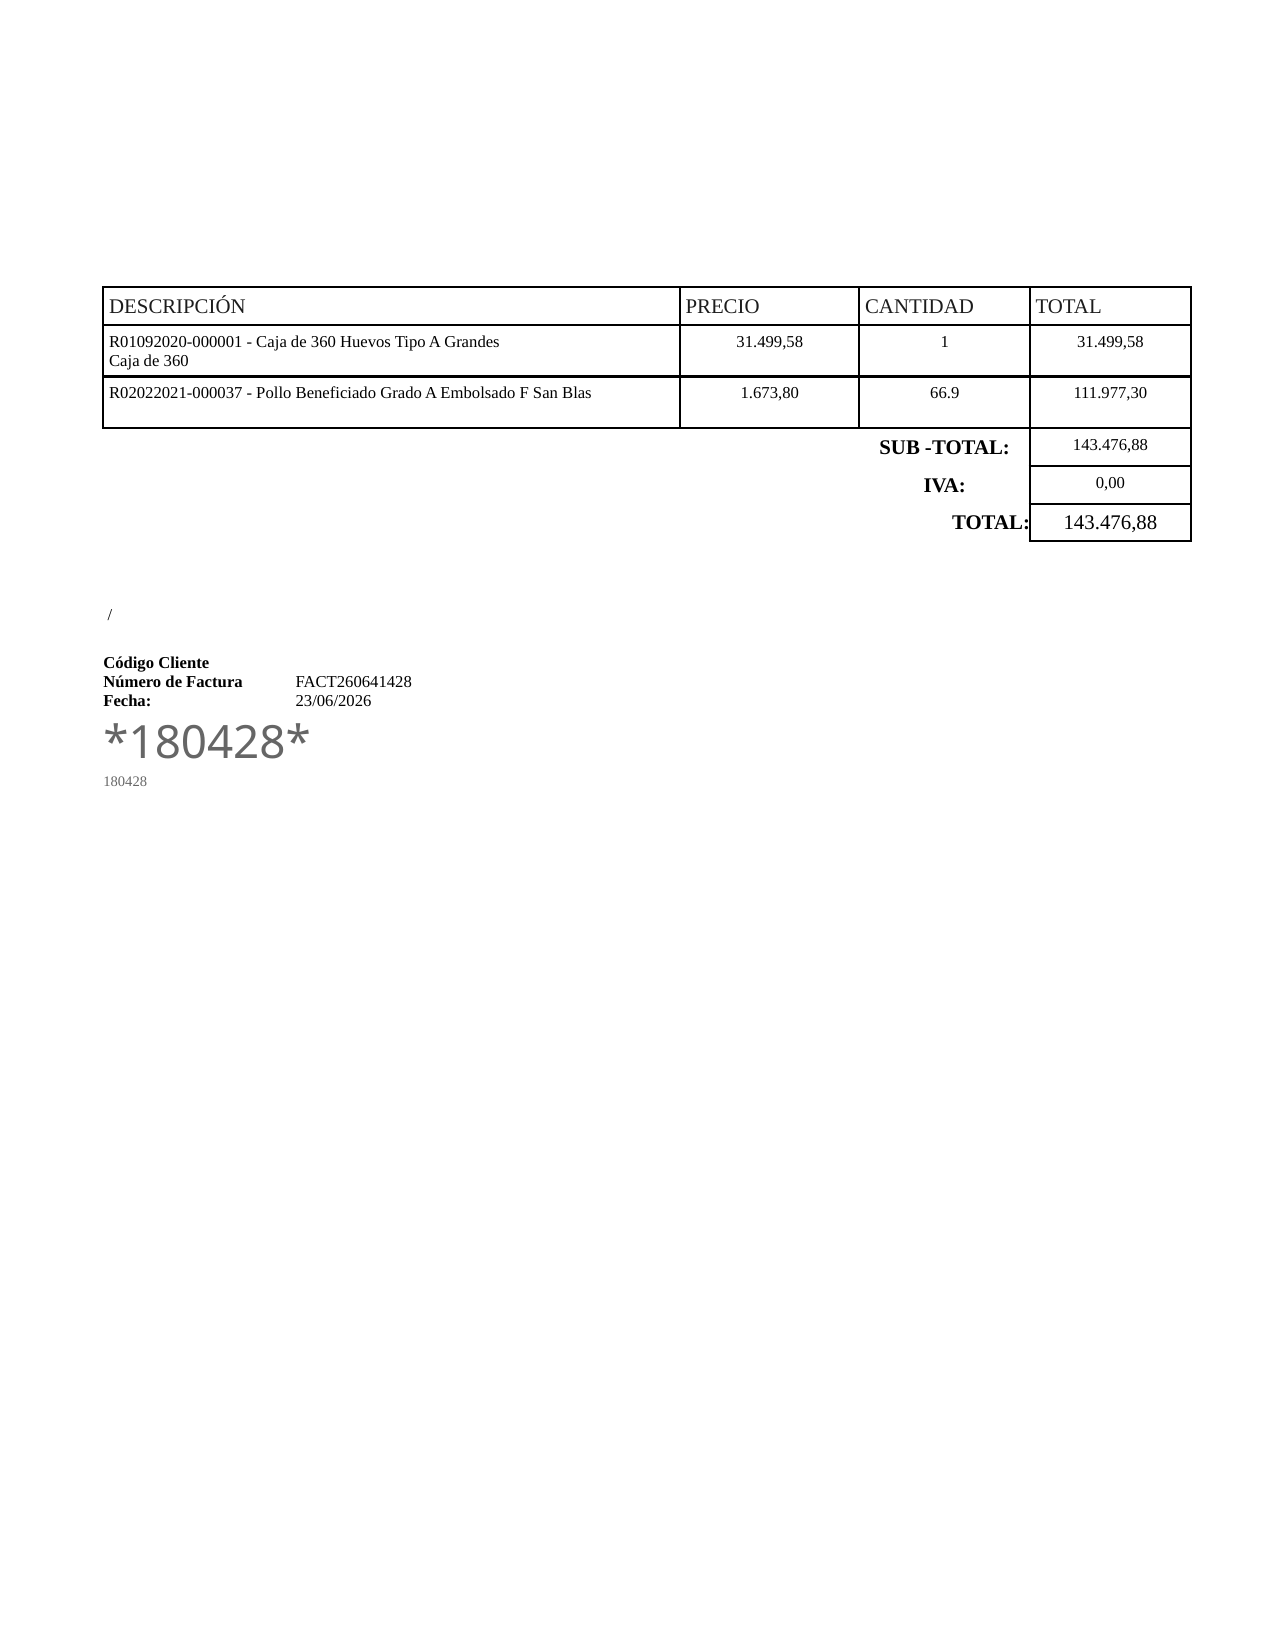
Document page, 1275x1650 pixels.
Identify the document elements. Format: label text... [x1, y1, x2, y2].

table_cell R01092020-000001 - Caja de 360 Huevos Tipo A Grandes Caja de 360 [104, 326, 679, 375]
table_cell FACT260641428 [295, 672, 517, 691]
table_cell 143.476,88 [1031, 429, 1190, 465]
table_header [295, 653, 517, 672]
table_cell [103, 566, 858, 585]
table_cell Número de Factura [103, 672, 295, 691]
table_cell 111.977,30 [1031, 378, 1190, 427]
table_cell / [103, 605, 858, 624]
text *180428* [103, 710, 1137, 772]
table_cell [103, 429, 859, 540]
table_cell [103, 585, 858, 604]
table_cell 31.499,58 [681, 326, 858, 375]
table_cell R02022021-000037 - Pollo Beneficiado Grado A Embolsado F San Blas [104, 378, 679, 427]
table_header TOTAL [1031, 288, 1190, 323]
table_header CANTIDAD [860, 288, 1029, 323]
table_header DESCRIPCIÓN [104, 288, 679, 323]
table_cell 1 [860, 326, 1029, 375]
table_header PRECIO [681, 288, 858, 323]
text 180428 [103, 772, 1137, 789]
table_cell 0,00 [1031, 467, 1190, 502]
table_cell SUB -TOTAL: [859, 429, 1029, 465]
table_cell TOTAL: [859, 503, 1029, 540]
table_cell 143.476,88 [1031, 505, 1190, 540]
table_cell Fecha: [103, 691, 295, 710]
table_header Código Cliente [103, 653, 295, 672]
table_cell 66.9 [860, 378, 1029, 427]
table_cell IVA: [859, 465, 1029, 502]
table_cell 1.673,80 [681, 378, 858, 427]
table_header [103, 542, 858, 566]
table_cell 31.499,58 [1031, 326, 1190, 375]
table_cell 23/06/2026 [295, 691, 517, 710]
